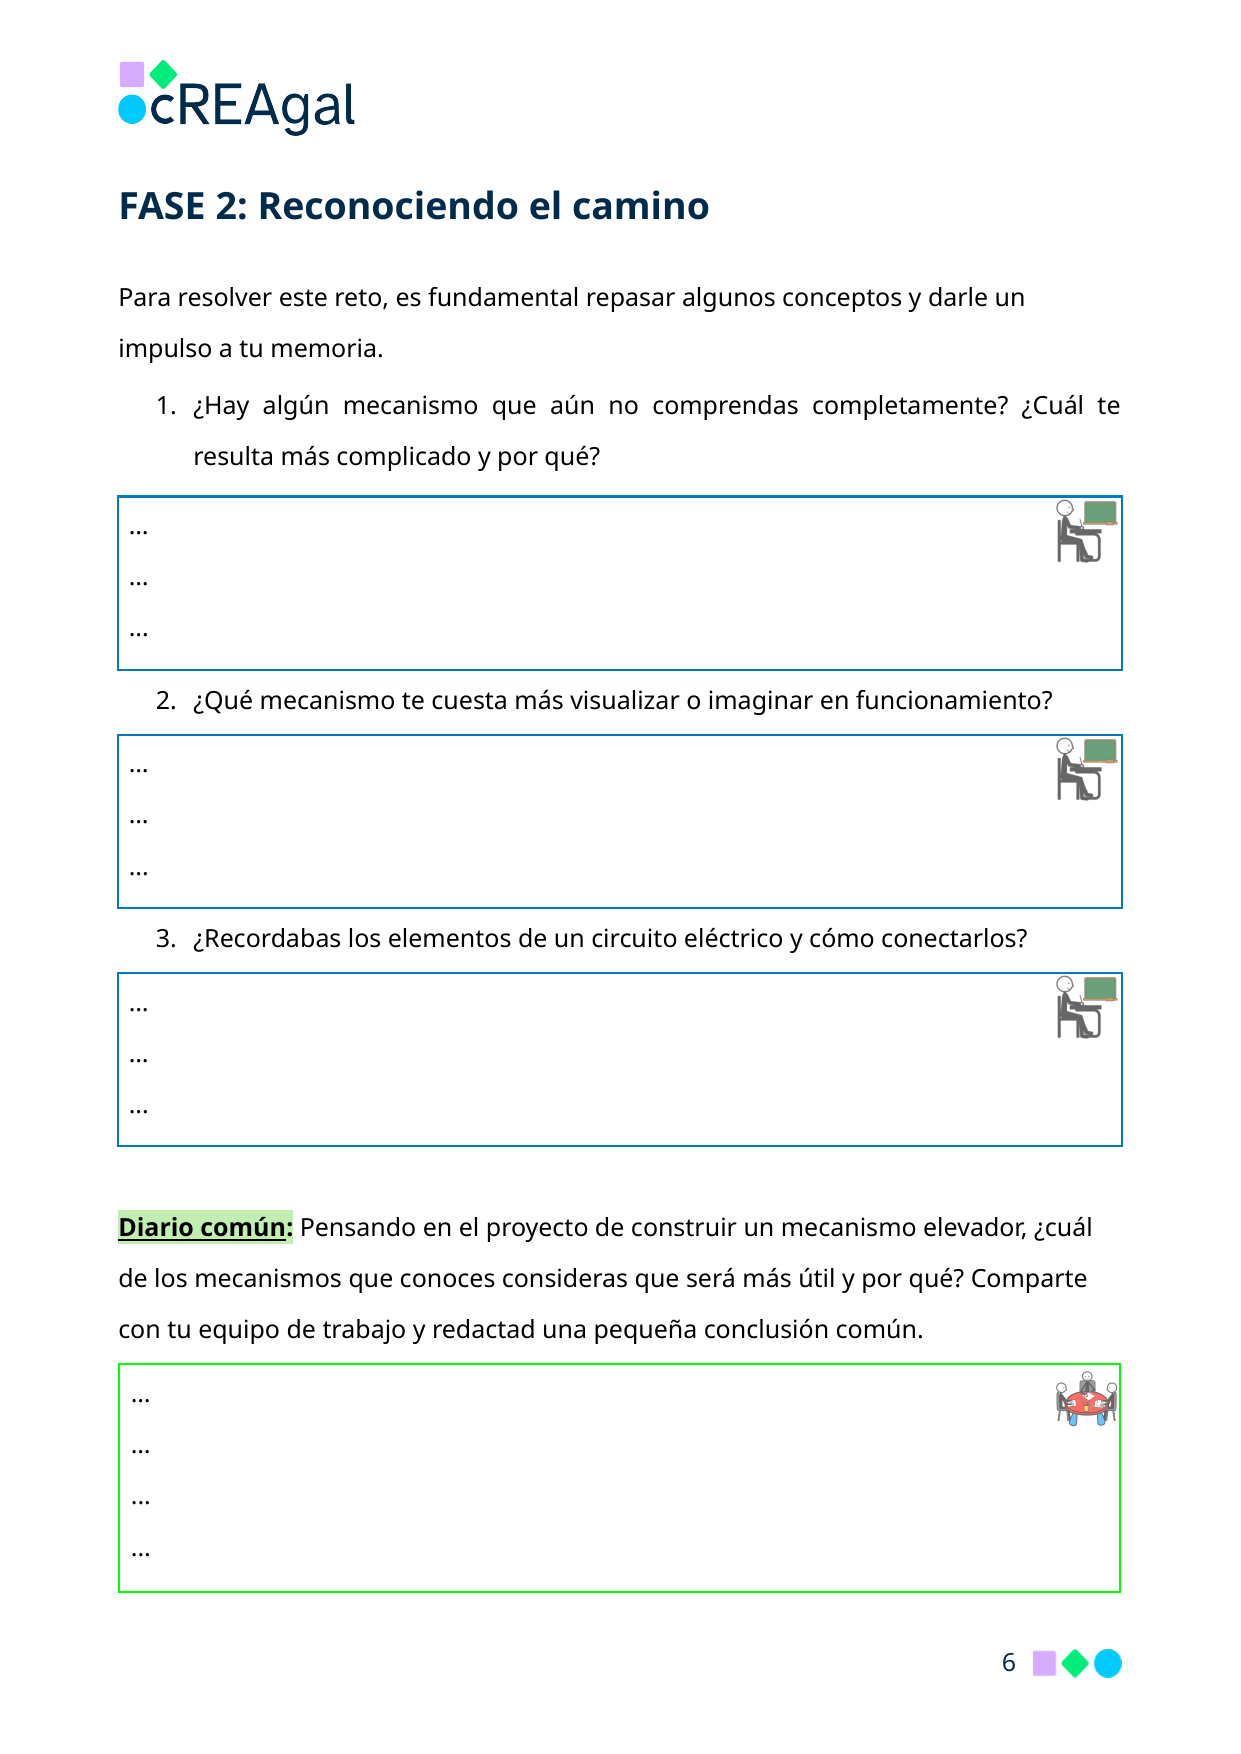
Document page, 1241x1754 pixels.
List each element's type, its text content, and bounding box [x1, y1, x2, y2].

list ¿Hay algún mecanismo que aún no comprendas completamente? ¿Cuál te resulta más complicado y por qué? [156, 387, 1122, 472]
table_header … … ... [119, 736, 1121, 907]
picture [1112, 1649, 1122, 1660]
picture [1111, 1666, 1122, 1678]
list Para resolver este reto, es fundamental repasar algunos conceptos y darle un impulso a tu memoria. [118, 279, 1122, 364]
list ¿Recordabas los elementos de un circuito eléctrico y cómo conectarlos? [156, 921, 1122, 955]
subtitle FASE 2: Reconociendo el camino [118, 179, 1122, 230]
list ¿Qué mecanismo te cuesta más visualizar o imaginar en funcionamiento? [156, 683, 1122, 717]
picture [1032, 1649, 1105, 1678]
text Diario común: Pensando en el proyecto de construir un mecanismo elevador, ¿cuál de los mecanismos que conoces consideras que será más útil y por qué? Comparte con tu equipo de trabajo y redactad una pequeña conclusión común. [118, 1210, 1122, 1346]
table_header … … ... [119, 498, 1121, 669]
table_header … … ... [119, 974, 1121, 1145]
picture [118, 60, 355, 136]
table_header … … ... ... [120, 1365, 1119, 1591]
